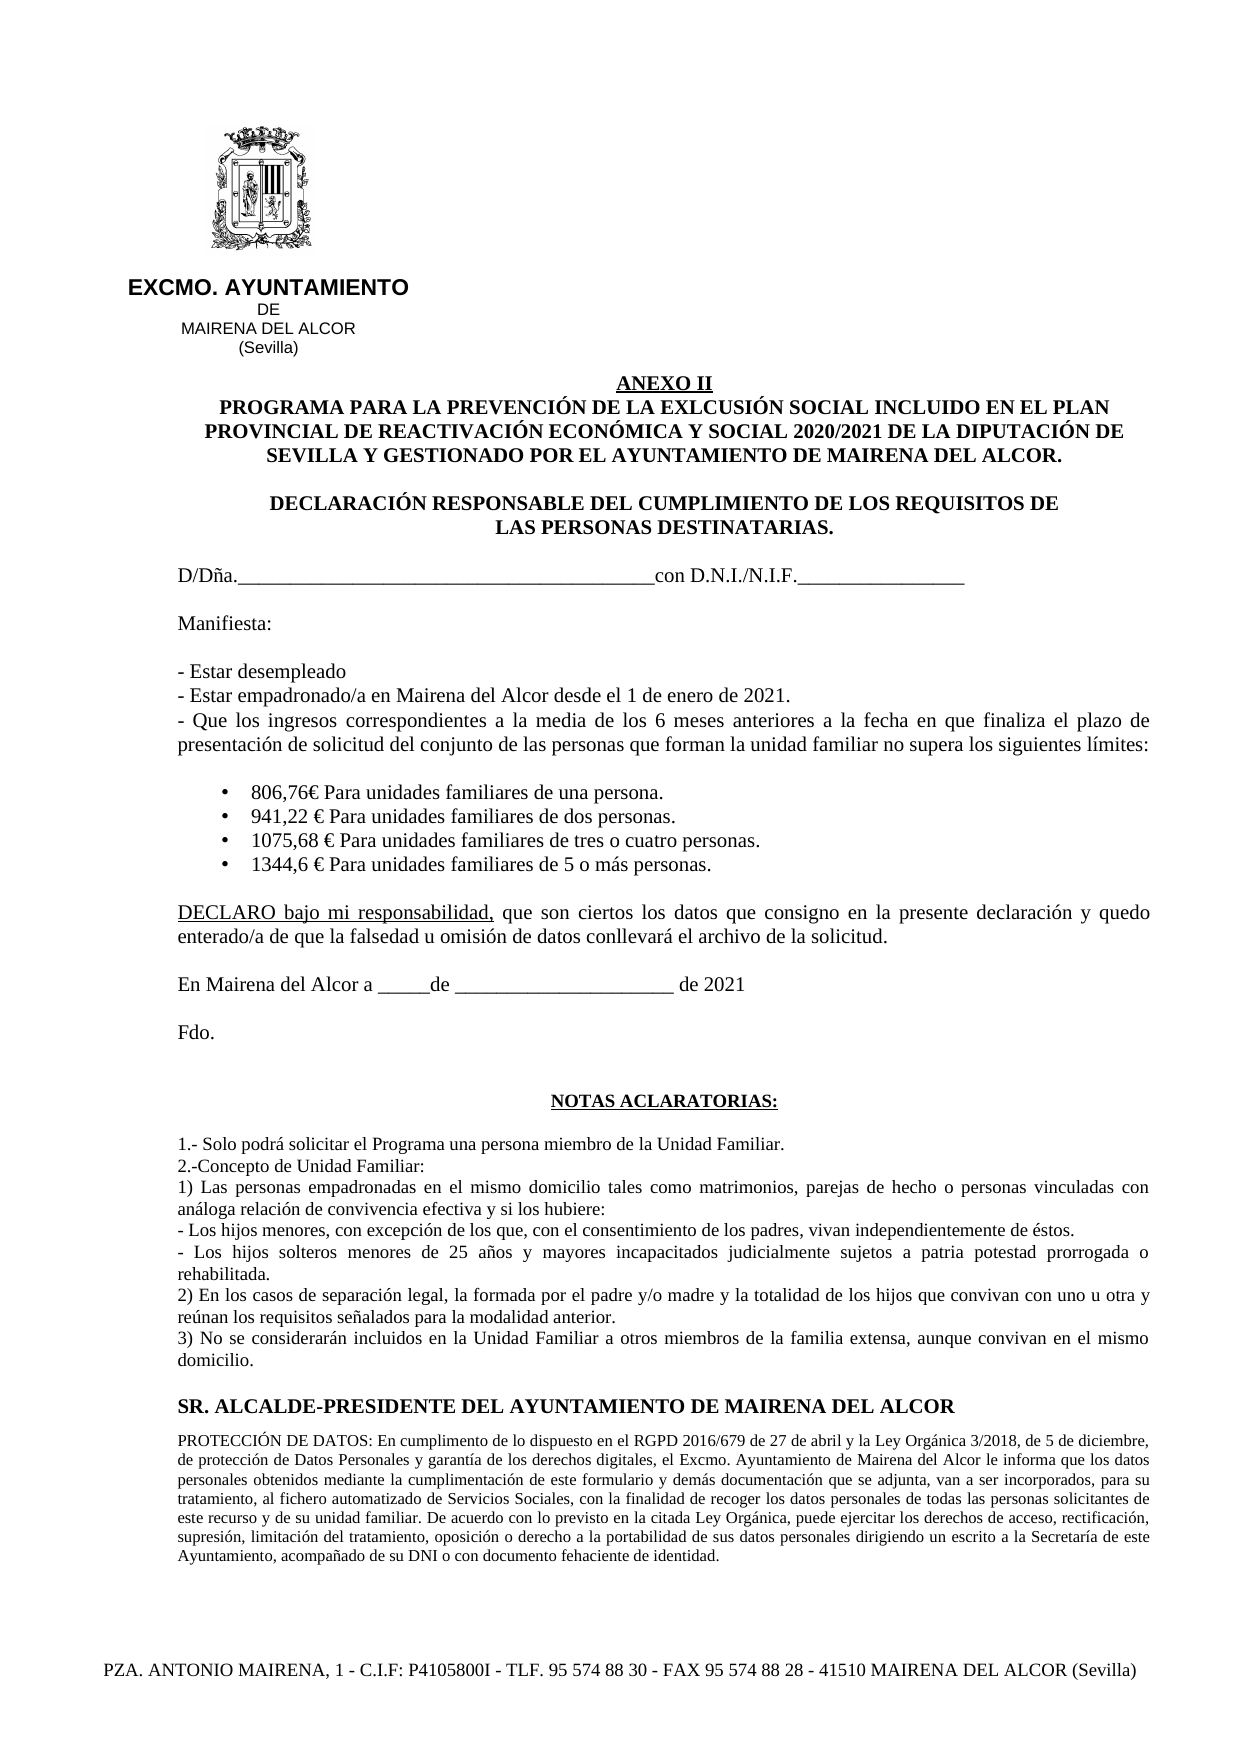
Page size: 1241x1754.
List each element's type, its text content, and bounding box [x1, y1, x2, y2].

text 1.- Solo podrá solicitar el Programa una persona miembro de la Unidad Familiar. [177, 1133, 1152, 1155]
list 941,22 € Para unidades familiares de dos personas. [221, 804, 1152, 828]
text 2.-Concepto de Unidad Familiar: [177, 1155, 1152, 1176]
text LAS PERSONAS DESTINATARIAS. [177, 515, 1152, 539]
picture [204, 125, 318, 257]
list 1075,68 € Para unidades familiares de tres o cuatro personas. [221, 828, 1152, 852]
text PROGRAMA PARA LA PREVENCIÓN DE LA EXLCUSIÓN SOCIAL INCLUIDO EN EL PLAN PROVINCIAL DE REACTIVACIÓN ECONÓMICA Y SOCIAL 2020/2021 DE LA DIPUTACIÓN DE SEVILLA Y GESTIONADO POR EL AYUNTAMIENTO DE MAIRENA DEL ALCOR. [177, 395, 1152, 467]
text 2) En los casos de separación legal, la formada por el padre y/o madre y la totalidad de los hijos que convivan con uno u otra y reúnan los requisitos señalados para la modalidad anterior. [177, 1284, 1152, 1327]
text - Los hijos solteros menores de 25 años y mayores incapacitados judicialmente sujetos a patria potestad prorrogada o rehabilitada. [177, 1241, 1152, 1284]
text D/Dña.________________________________________con D.N.I./N.I.F.________________ [177, 563, 1152, 587]
list 806,76€ Para unidades familiares de una persona. [221, 780, 1152, 804]
text - Estar empadronado/a en Mairena del Alcor desde el 1 de enero de 2021. [177, 683, 1152, 707]
text - Que los ingresos correspondientes a la media de los 6 meses anteriores a la fecha en que finaliza el plazo de presentación de solicitud del conjunto de las personas que forman la unidad familiar no supera los siguientes límites: [177, 707, 1152, 756]
text - Estar desempleado [177, 659, 1152, 683]
text Manifiesta: [177, 611, 1152, 635]
text Fdo. [177, 1020, 1152, 1044]
text - Los hijos menores, con excepción de los que, con el consentimiento de los padres, vivan independientemente de éstos. [177, 1219, 1152, 1241]
text NOTAS ACLARATORIAS: [177, 1090, 1152, 1112]
text PROTECCIÓN DE DATOS: En cumplimento de lo dispuesto en el RGPD 2016/679 de 27 de abril y la Ley Orgánica 3/2018, de 5 de diciembre, de protección de Datos Personales y garantía de los derechos digitales, el Excmo. Ayuntamiento de Mairena del Alcor le informa que los datos personales obtenidos mediante la cumplimentación de este formulario y demás documentación que se adjunta, van a ser incorporados, para su tratamiento, al fichero automatizado de Servicios Sociales, con la finalidad de recoger los datos personales de todas las personas solicitantes de este recurso y de su unidad familiar. De acuerdo con lo previsto en la citada Ley Orgánica, puede ejercitar los derechos de acceso, rectificación, supresión, limitación del tratamiento, oposición o derecho a la portabilidad de sus datos personales dirigiendo un escrito a la Secretaría de este Ayuntamiento, acompañado de su DNI o con documento fehaciente de identidad. [177, 1431, 1152, 1565]
text SR. ALCALDE-PRESIDENTE DEL AYUNTAMIENTO DE MAIRENA DEL ALCOR [177, 1394, 1152, 1418]
text 3) No se considerarán incluidos en la Unidad Familiar a otros miembros de la familia extensa, aunque convivan en el mismo domicilio. [177, 1327, 1152, 1370]
text DECLARO bajo mi responsabilidad, que son ciertos los datos que consigno en la presente declaración y quedo enterado/a de que la falsedad u omisión de datos conllevará el archivo de la solicitud. [177, 900, 1152, 948]
list 1344,6 € Para unidades familiares de 5 o más personas. [221, 852, 1152, 876]
text DECLARACIÓN RESPONSABLE DEL CUMPLIMIENTO DE LOS REQUISITOS DE [177, 491, 1152, 515]
text En Mairena del Alcor a _____de _____________________ de 2021 [177, 972, 1152, 996]
text ANEXO II [177, 361, 1152, 395]
text 1) Las personas empadronadas en el mismo domicilio tales como matrimonios, parejas de hecho o personas vinculadas con análoga relación de convivencia efectiva y si los hubiere: [177, 1176, 1152, 1219]
